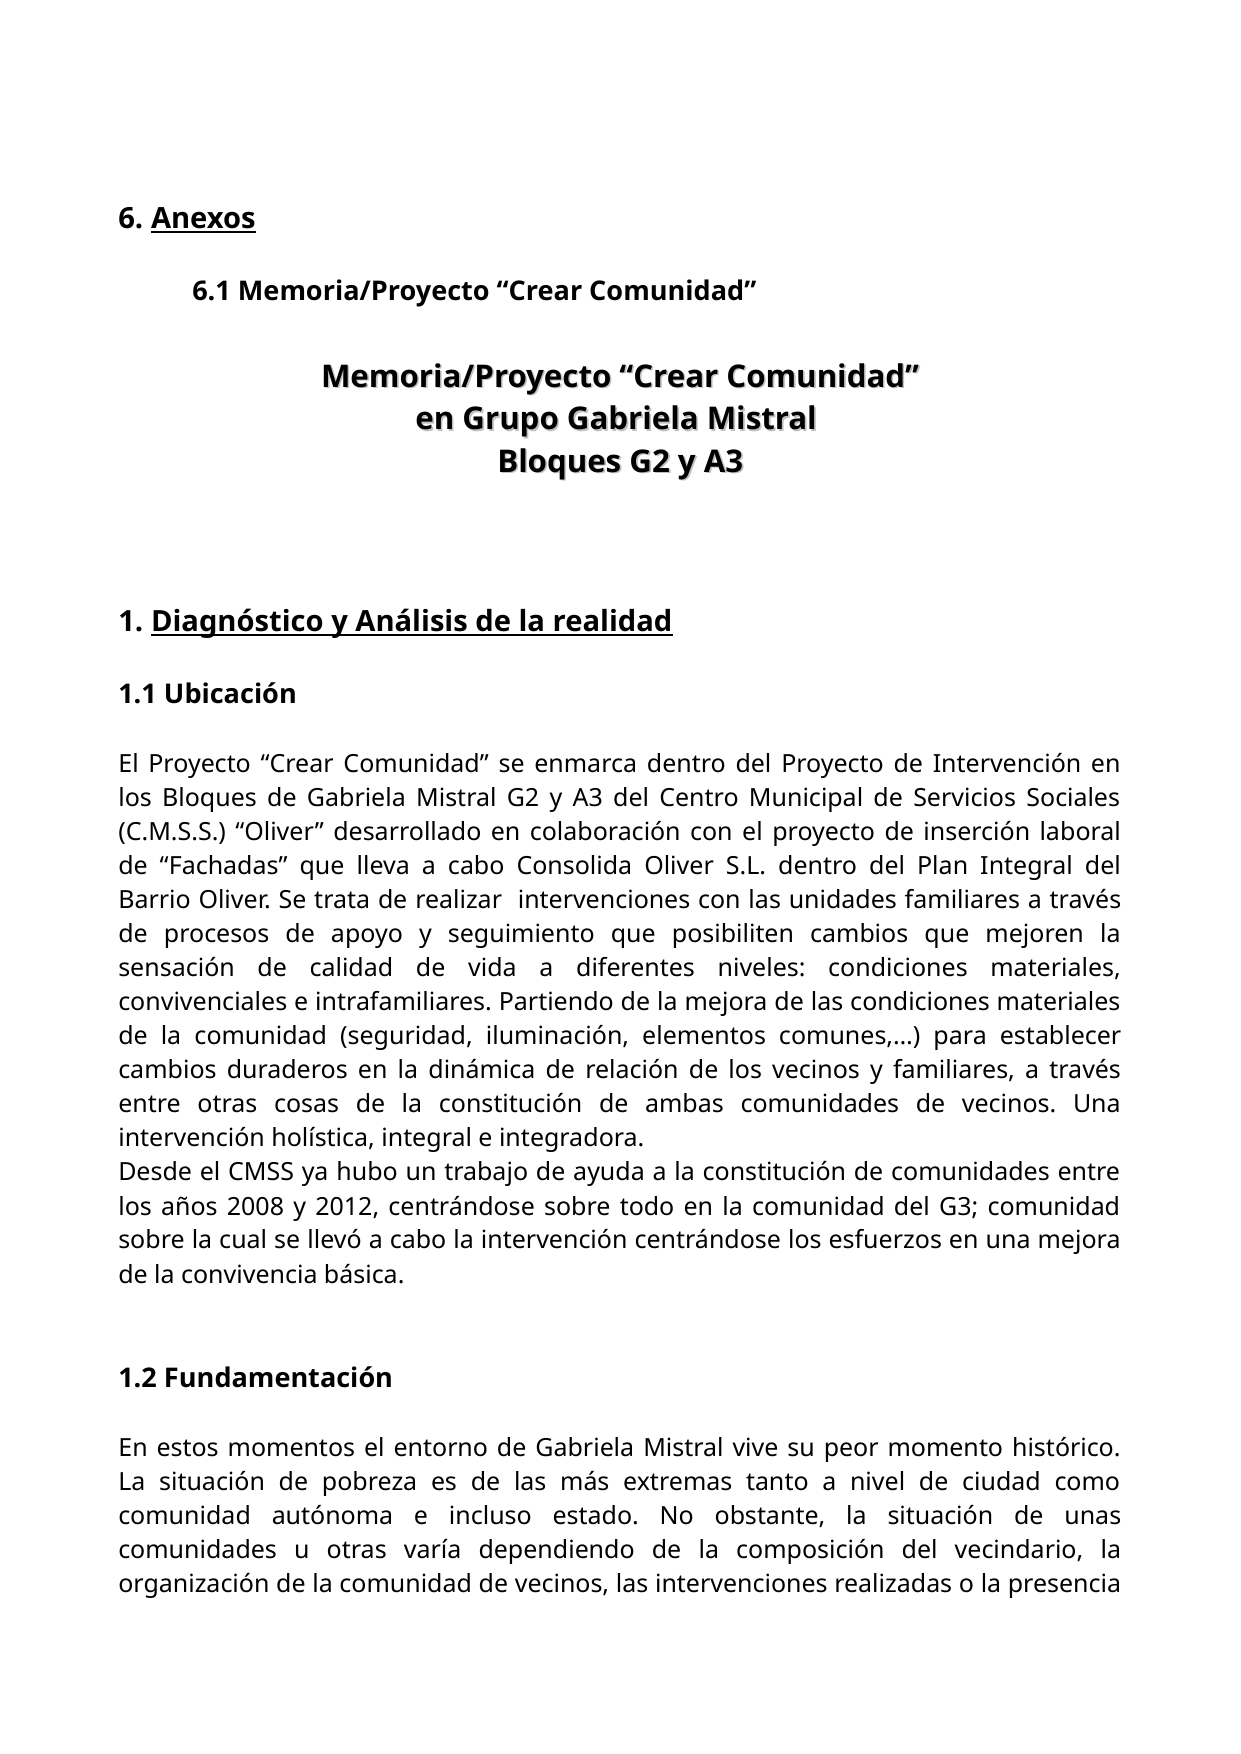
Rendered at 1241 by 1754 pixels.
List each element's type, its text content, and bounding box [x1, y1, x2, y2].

text En estos momentos el entorno de Gabriela Mistral vive su peor momento histórico. La situación de pobreza es de las más extremas tanto a nivel de ciudad como comunidad autónoma e incluso estado. No obstante, la situación de unas comunidades u otras varía dependiendo de la composición del vecindario, la organización de la comunidad de vecinos, las intervenciones realizadas o la presencia [118, 1429, 1122, 1600]
text Bloques G2 y A3 [118, 439, 1122, 481]
text Memoria/Proyecto “Crear Comunidad” [118, 353, 1122, 396]
text 1.1 Ubicación [118, 674, 1122, 711]
text en Grupo Gabriela Mistral [118, 396, 1122, 439]
list 6.1 Memoria/Proyecto “Crear Comunidad” [118, 271, 1122, 308]
text Desde el CMSS ya hubo un trabajo de ayuda a la constitución de comunidades entre los años 2008 y 2012, centrándose sobre todo en la comunidad del G3; comunidad sobre la cual se llevó a cabo la intervención centrándose los esfuerzos en una mejora de la convivencia básica. [118, 1154, 1122, 1290]
text 1. Diagnóstico y Análisis de la realidad [118, 601, 1122, 640]
text El Proyecto “Crear Comunidad” se enmarca dentro del Proyecto de Intervención en los Bloques de Gabriela Mistral G2 y A3 del Centro Municipal de Servicios Sociales (C.M.S.S.) “Oliver” desarrollado en colaboración con el proyecto de inserción laboral de “Fachadas” que lleva a cabo Consolida Oliver S.L. dentro del Plan Integral del Barrio Oliver. Se trata de realizar intervenciones con las unidades familiares a través de procesos de apoyo y seguimiento que posibiliten cambios que mejoren la sensación de calidad de vida a diferentes niveles: condiciones materiales, convivenciales e intrafamiliares. Partiendo de la mejora de las condiciones materiales de la comunidad (seguridad, iluminación, elementos comunes,…) para establecer cambios duraderos en la dinámica de relación de los vecinos y familiares, a través entre otras cosas de la constitución de ambas comunidades de vecinos. Una intervención holística, integral e integradora. [118, 745, 1122, 1154]
list 6. Anexos [118, 197, 1122, 237]
text 1.2 Fundamentación [118, 1358, 1122, 1395]
